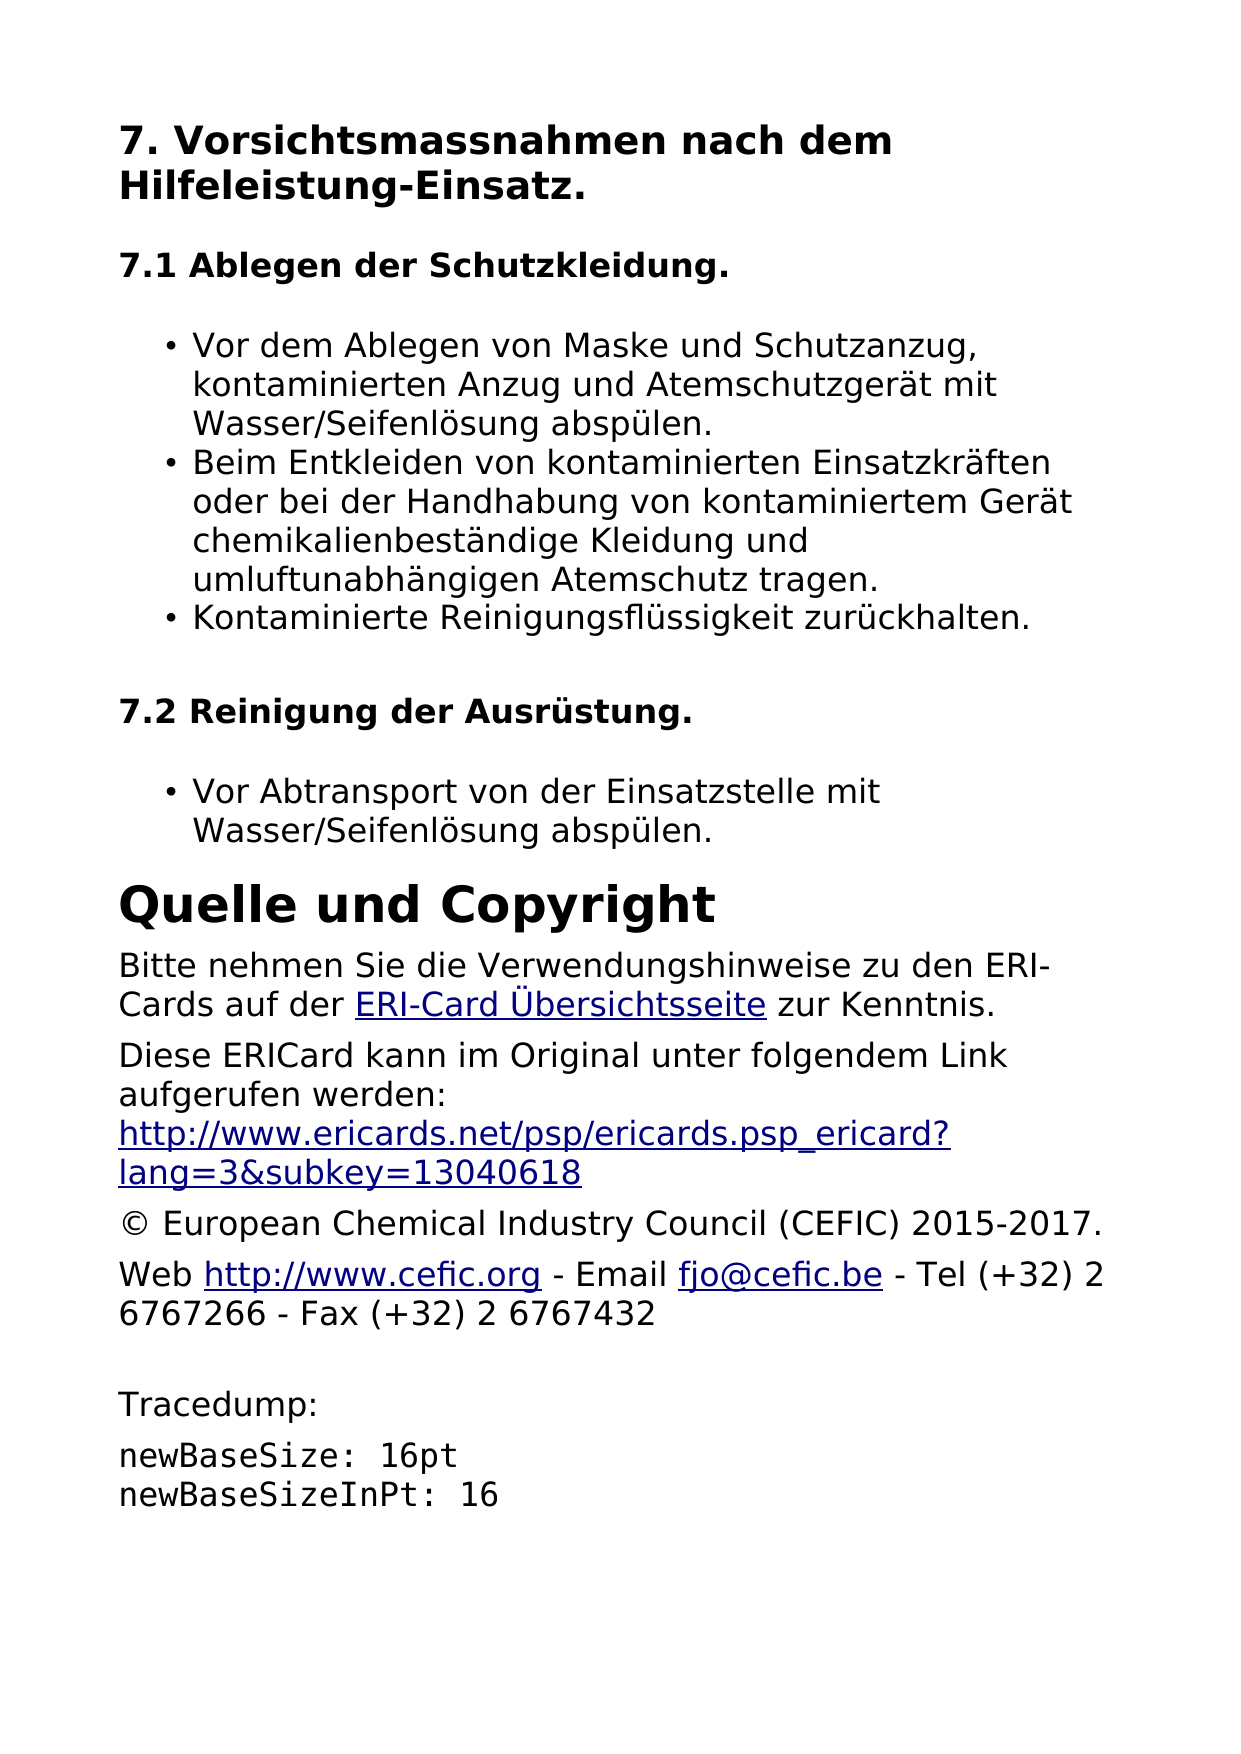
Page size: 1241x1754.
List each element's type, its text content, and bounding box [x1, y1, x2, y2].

text Bitte nehmen Sie die Verwendungshinweise zu den ERI-Cards auf der ERI-Card Übersichtsseite zur Kenntnis. [118, 946, 1122, 1024]
text newBaseSize: 16pt newBaseSizeInPt: 16 [118, 1436, 1122, 1514]
text Diese ERICard kann im Original unter folgendem Link aufgerufen werden: http://www.ericards.net/psp/ericards.psp_ericard?lang=3&subkey=13040618 [118, 1037, 1122, 1192]
text © European Chemical Industry Council (CEFIC) 2015-2017. [118, 1204, 1122, 1243]
list Beim Entkleiden von kontaminierten Einsatzkräften oder bei der Handhabung von kontaminiertem Gerät chemikalienbeständige Kleidung und umluftunabhängigen Atemschutz tragen. [177, 443, 1122, 599]
list Vor Abtransport von der Einsatzstelle mit Wasser/Seifenlösung abspülen. [177, 773, 1122, 851]
list Kontaminierte Reinigungsflüssigkeit zurückhalten. [177, 599, 1122, 638]
list Vor dem Ablegen von Maske und Schutzanzug, kontaminierten Anzug und Atemschutzgerät mit Wasser/Seifenlösung abspülen. [177, 327, 1122, 443]
text Tracedump: [118, 1346, 1122, 1424]
text Web http://www.cefic.org - Email fjo@cefic.be - Tel (+32) 2 6767266 - Fax (+32) 2 6767432 [118, 1256, 1122, 1334]
subtitle Quelle und Copyright [118, 876, 1122, 934]
subtitle 7. Vorsichtsmassnahmen nach dem Hilfeleistung-Einsatz. [118, 118, 1122, 208]
subtitle 7.2 Reinigung der Ausrüstung. [118, 692, 1122, 731]
subtitle 7.1 Ablegen der Schutzkleidung. [118, 246, 1122, 285]
